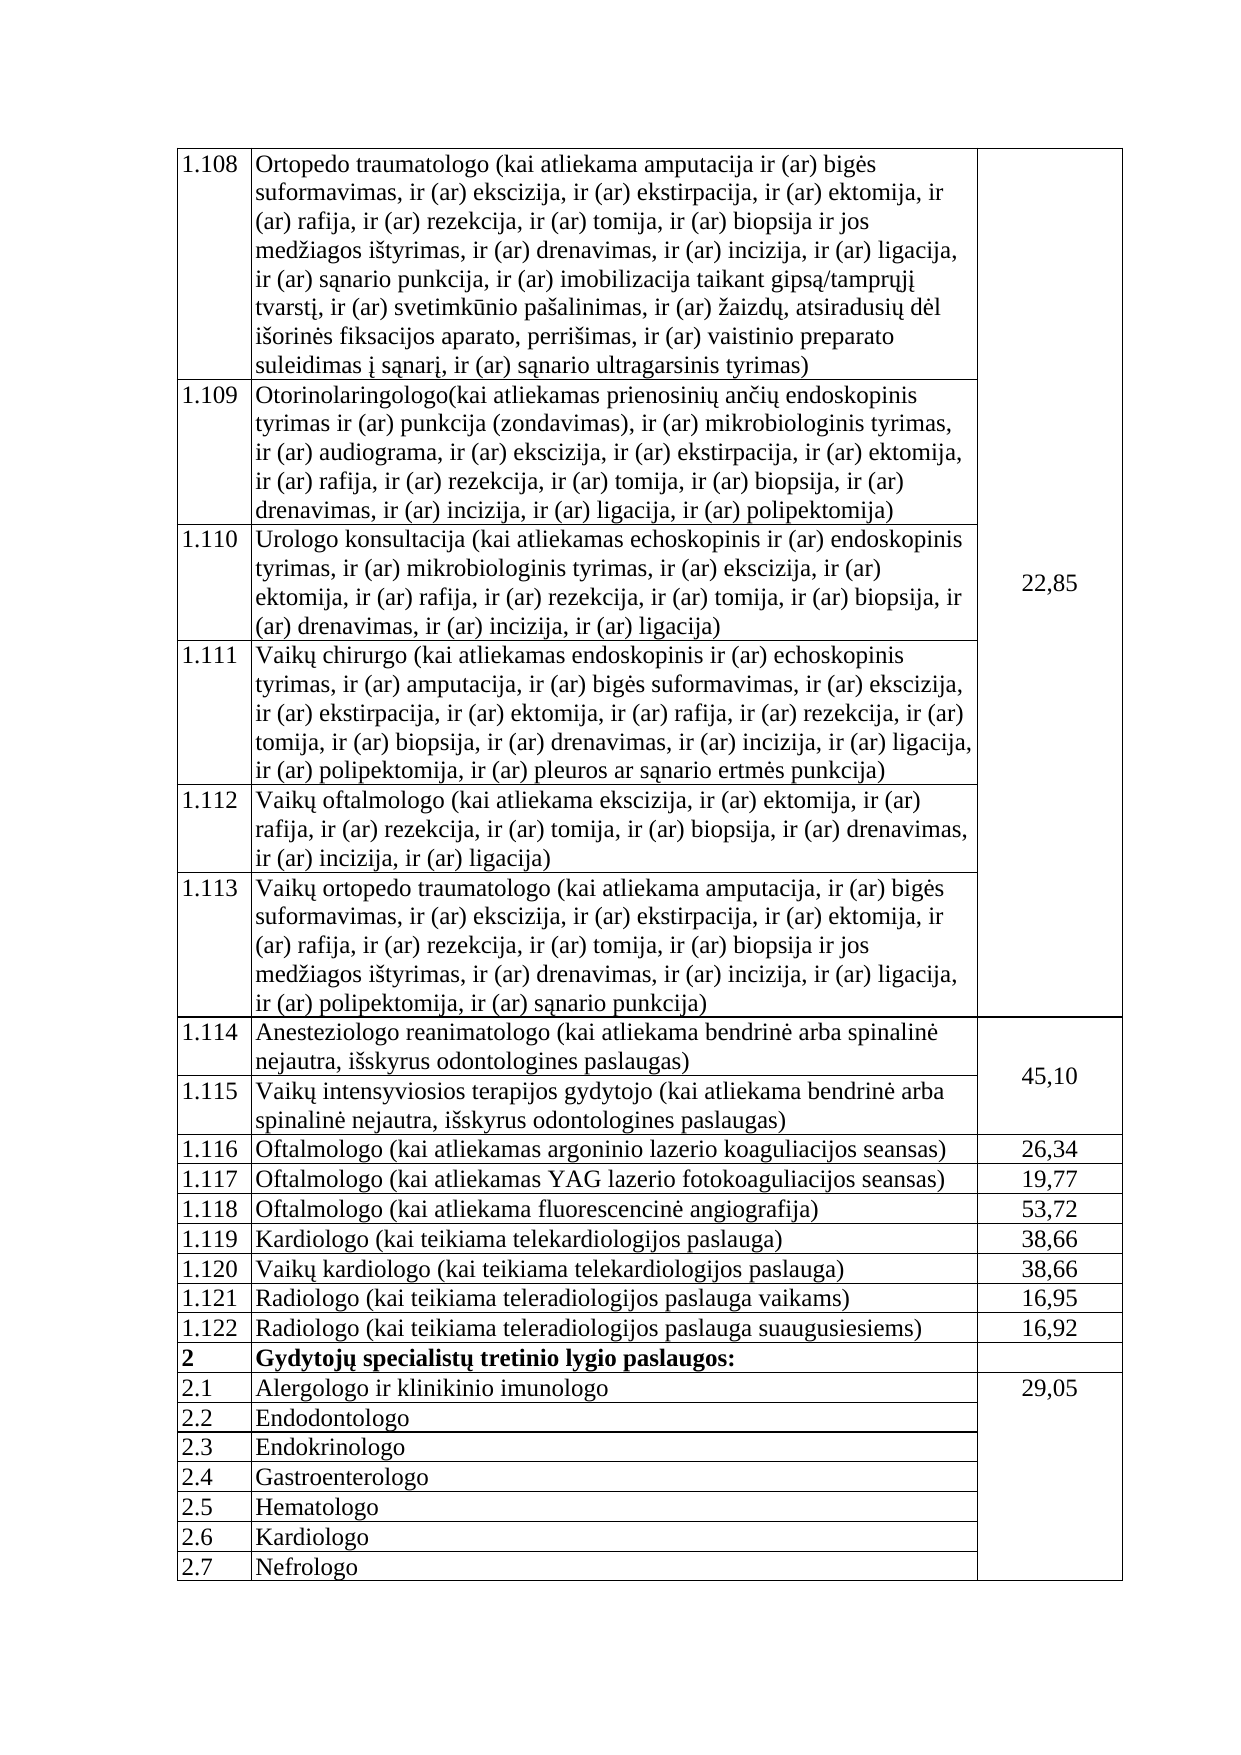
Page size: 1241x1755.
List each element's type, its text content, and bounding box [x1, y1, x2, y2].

table_cell 1.112 [178, 785, 251, 872]
table_cell 2 [178, 1343, 251, 1372]
table_cell 2.3 [178, 1433, 251, 1461]
table_cell Vaikų chirurgo (kai atliekamas endoskopinis ir (ar) echoskopinis tyrimas, ir (ar) amputacija, ir (ar) bigės suformavimas, ir (ar) ekscizija, ir (ar) ekstirpacija, ir (ar) ektomija, ir (ar) rafija, ir (ar) rezekcija, ir (ar) tomija, ir (ar) biopsija, ir (ar) drenavimas, ir (ar) incizija, ir (ar) ligacija, ir (ar) polipektomija, ir (ar) pleuros ar sąnario ertmės punkcija) [252, 641, 977, 784]
table_cell Oftalmologo (kai atliekamas argoninio lazerio koaguliacijos seansas) [252, 1135, 977, 1163]
table_cell Vaikų ortopedo traumatologo (kai atliekama amputacija, ir (ar) bigės suformavimas, ir (ar) ekscizija, ir (ar) ekstirpacija, ir (ar) ektomija, ir (ar) rafija, ir (ar) rezekcija, ir (ar) tomija, ir (ar) biopsija ir jos medžiagos ištyrimas, ir (ar) drenavimas, ir (ar) incizija, ir (ar) ligacija, ir (ar) polipektomija, ir (ar) sąnario punkcija) [252, 873, 977, 1016]
table_cell Alergologo ir klinikinio imunologo [252, 1373, 977, 1402]
table_cell 2.1 [178, 1373, 251, 1402]
table_cell Radiologo (kai teikiama teleradiologijos paslauga suaugusiesiems) [252, 1313, 977, 1342]
table_cell 2.2 [178, 1403, 251, 1431]
table_cell 38,66 [978, 1224, 1122, 1253]
table_cell 1.111 [178, 641, 251, 784]
table_cell 29,05 [978, 1373, 1122, 1580]
table_cell 45,10 [978, 1018, 1122, 1133]
table_cell 1.114 [178, 1018, 251, 1075]
table_cell 1.122 [178, 1313, 251, 1342]
table_cell Otorinolaringologo(kai atliekamas prienosinių ančių endoskopinis tyrimas ir (ar) punkcija (zondavimas), ir (ar) mikrobiologinis tyrimas, ir (ar) audiograma, ir (ar) ekscizija, ir (ar) ekstirpacija, ir (ar) ektomija, ir (ar) rafija, ir (ar) rezekcija, ir (ar) tomija, ir (ar) biopsija, ir (ar) drenavimas, ir (ar) incizija, ir (ar) ligacija, ir (ar) polipektomija) [252, 380, 977, 523]
table_cell Gydytojų specialistų tretinio lygio paslaugos: [252, 1343, 977, 1372]
table_cell 2.6 [178, 1522, 251, 1551]
table_cell 16,92 [978, 1313, 1122, 1342]
table_cell Radiologo (kai teikiama teleradiologijos paslauga vaikams) [252, 1284, 977, 1312]
table_cell Oftalmologo (kai atliekamas YAG lazerio fotokoaguliacijos seansas) [252, 1164, 977, 1193]
table_cell 1.119 [178, 1224, 251, 1253]
table_cell Urologo konsultacija (kai atliekamas echoskopinis ir (ar) endoskopinis tyrimas, ir (ar) mikrobiologinis tyrimas, ir (ar) ekscizija, ir (ar) ektomija, ir (ar) rafija, ir (ar) rezekcija, ir (ar) tomija, ir (ar) biopsija, ir (ar) drenavimas, ir (ar) incizija, ir (ar) ligacija) [252, 525, 977, 639]
table_cell 1.118 [178, 1194, 251, 1223]
table_cell 1.115 [178, 1076, 251, 1133]
table_cell Vaikų oftalmologo (kai atliekama ekscizija, ir (ar) ektomija, ir (ar) rafija, ir (ar) rezekcija, ir (ar) tomija, ir (ar) biopsija, ir (ar) drenavimas, ir (ar) incizija, ir (ar) ligacija) [252, 785, 977, 872]
table_cell 1.110 [178, 525, 251, 639]
table_cell 1.113 [178, 873, 251, 1016]
table_cell Oftalmologo (kai atliekama fluorescencinė angiografija) [252, 1194, 977, 1223]
table_cell Ortopedo traumatologo (kai atliekama amputacija ir (ar) bigės suformavimas, ir (ar) ekscizija, ir (ar) ekstirpacija, ir (ar) ektomija, ir (ar) rafija, ir (ar) rezekcija, ir (ar) tomija, ir (ar) biopsija ir jos medžiagos ištyrimas, ir (ar) drenavimas, ir (ar) incizija, ir (ar) ligacija, ir (ar) sąnario punkcija, ir (ar) imobilizacija taikant gipsą/tamprųjį tvarstį, ir (ar) svetimkūnio pašalinimas, ir (ar) žaizdų, atsiradusių dėl išorinės fiksacijos aparato, perrišimas, ir (ar) vaistinio preparato suleidimas į sąnarį, ir (ar) sąnario ultragarsinis tyrimas) [252, 149, 977, 379]
table_cell 38,66 [978, 1254, 1122, 1282]
table_cell Vaikų intensyviosios terapijos gydytojo (kai atliekama bendrinė arba spinalinė nejautra, išskyrus odontologines paslaugas) [252, 1076, 977, 1133]
table_cell 22,85 [978, 149, 1122, 1016]
table_cell Kardiologo [252, 1522, 977, 1551]
table_cell Anesteziologo reanimatologo (kai atliekama bendrinė arba spinalinė nejautra, išskyrus odontologines paslaugas) [252, 1018, 977, 1075]
table_cell 16,95 [978, 1284, 1122, 1312]
table_cell Vaikų kardiologo (kai teikiama telekardiologijos paslauga) [252, 1254, 977, 1282]
table_cell 1.109 [178, 380, 251, 523]
table_cell Nefrologo [252, 1552, 977, 1580]
table_cell 1.117 [178, 1164, 251, 1193]
table_cell Endodontologo [252, 1403, 977, 1431]
table_cell [978, 1343, 1122, 1372]
table_cell 1.116 [178, 1135, 251, 1163]
table_cell Endokrinologo [252, 1433, 977, 1461]
table_cell 2.7 [178, 1552, 251, 1580]
table_cell Kardiologo (kai teikiama telekardiologijos paslauga) [252, 1224, 977, 1253]
table_cell 2.5 [178, 1492, 251, 1521]
table_cell 1.108 [178, 149, 251, 379]
table_cell Hematologo [252, 1492, 977, 1521]
table_cell 26,34 [978, 1135, 1122, 1163]
table_cell 53,72 [978, 1194, 1122, 1223]
table_cell 2.4 [178, 1462, 251, 1491]
table_cell 19,77 [978, 1164, 1122, 1193]
table_cell Gastroenterologo [252, 1462, 977, 1491]
table_cell 1.121 [178, 1284, 251, 1312]
table_cell 1.120 [178, 1254, 251, 1282]
